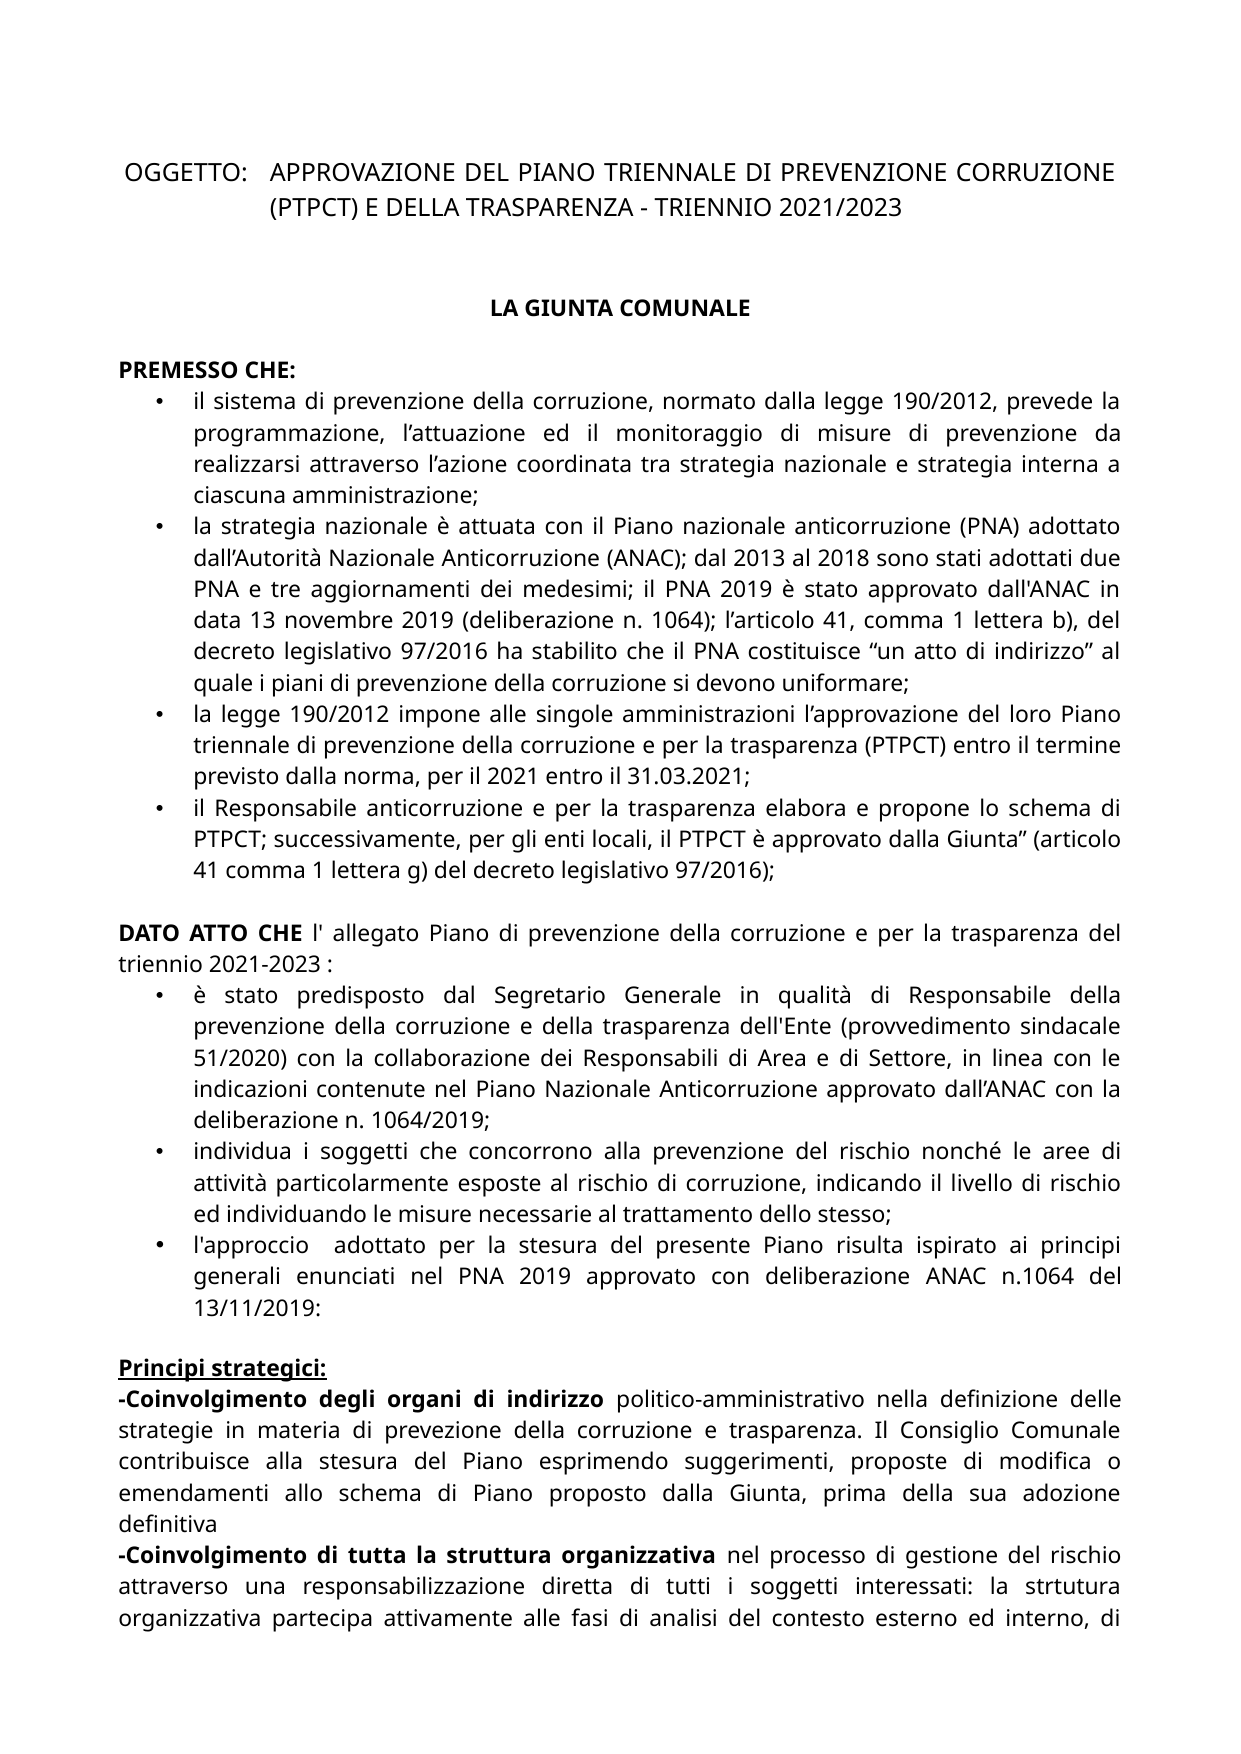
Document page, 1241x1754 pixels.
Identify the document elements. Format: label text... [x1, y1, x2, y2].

list è stato predisposto dal Segretario Generale in qualità di Responsabile della prevenzione della corruzione e della trasparenza dell'Ente (provvedimento sindacale 51/2020) con la collaborazione dei Responsabili di Area e di Settore, in linea con le indicazioni contenute nel Piano Nazionale Anticorruzione approvato dall’ANAC con la deliberazione n. 1064/2019; [156, 979, 1122, 1135]
text DATO ATTO CHE l' allegato Piano di prevenzione della corruzione e per la trasparenza del triennio 2021-2023 : [118, 916, 1122, 979]
text -Coinvolgimento degli organi di indirizzo politico-amministrativo nella definizione delle strategie in materia di prevezione della corruzione e trasparenza. Il Consiglio Comunale contribuisce alla stesura del Piano esprimendo suggerimenti, proposte di modifica o emendamenti allo schema di Piano proposto dalla Giunta, prima della sua adozione definitiva [118, 1383, 1122, 1539]
text Principi strategici: [118, 1351, 1122, 1383]
list la legge 190/2012 impone alle singole amministrazioni l’approvazione del loro Piano triennale di prevenzione della corruzione e per la trasparenza (PTPCT) entro il termine previsto dalla norma, per il 2021 entro il 31.03.2021; [156, 698, 1122, 791]
list la strategia nazionale è attuata con il Piano nazionale anticorruzione (PNA) adottato dall’Autorità Nazionale Anticorruzione (ANAC); dal 2013 al 2018 sono stati adottati due PNA e tre aggiornamenti dei medesimi; il PNA 2019 è stato approvato dall'ANAC in data 13 novembre 2019 (deliberazione n. 1064); l’articolo 41, comma 1 lettera b), del decreto legislativo 97/2016 ha stabilito che il PNA costituisce “un atto di indirizzo” al quale i piani di prevenzione della corruzione si devono uniformare; [156, 510, 1122, 698]
list il Responsabile anticorruzione e per la trasparenza elabora e propone lo schema di PTPCT; successivamente, per gli enti locali, il PTPCT è approvato dalla Giunta” (articolo 41 comma 1 lettera g) del decreto legislativo 97/2016); [156, 791, 1122, 885]
table_header Oggetto: [118, 149, 264, 229]
list il sistema di prevenzione della corruzione, normato dalla legge 190/2012, prevede la programmazione, l’attuazione ed il monitoraggio di misure di prevenzione da realizzarsi attraverso l’azione coordinata tra strategia nazionale e strategia interna a ciascuna amministrazione; [156, 385, 1122, 510]
text LA GIUNTA COMUNALE [118, 291, 1122, 323]
list individua i soggetti che concorrono alla prevenzione del rischio nonché le aree di attività particolarmente esposte al rischio di corruzione, indicando il livello di rischio ed individuando le misure necessarie al trattamento dello stesso; [156, 1135, 1122, 1229]
list l'approccio adottato per la stesura del presente Piano risulta ispirato ai principi generali enunciati nel PNA 2019 approvato con deliberazione ANAC n.1064 del 13/11/2019: [156, 1229, 1122, 1323]
text PREMESSO CHE: [118, 354, 1122, 385]
text -Coinvolgimento di tutta la struttura organizzativa nel processo di gestione del rischio attraverso una responsabilizzazione diretta di tutti i soggetti interessati: la strtutura organizzativa partecipa attivamente alle fasi di analisi del contesto esterno ed interno, di [118, 1539, 1122, 1633]
table_header APPROVAZIONE DEL PIANO TRIENNALE DI PREVENZIONE CORRUZIONE (PTPCT) E DELLA TRASPARENZA - TRIENNIO 2021/2023 [264, 149, 1122, 229]
